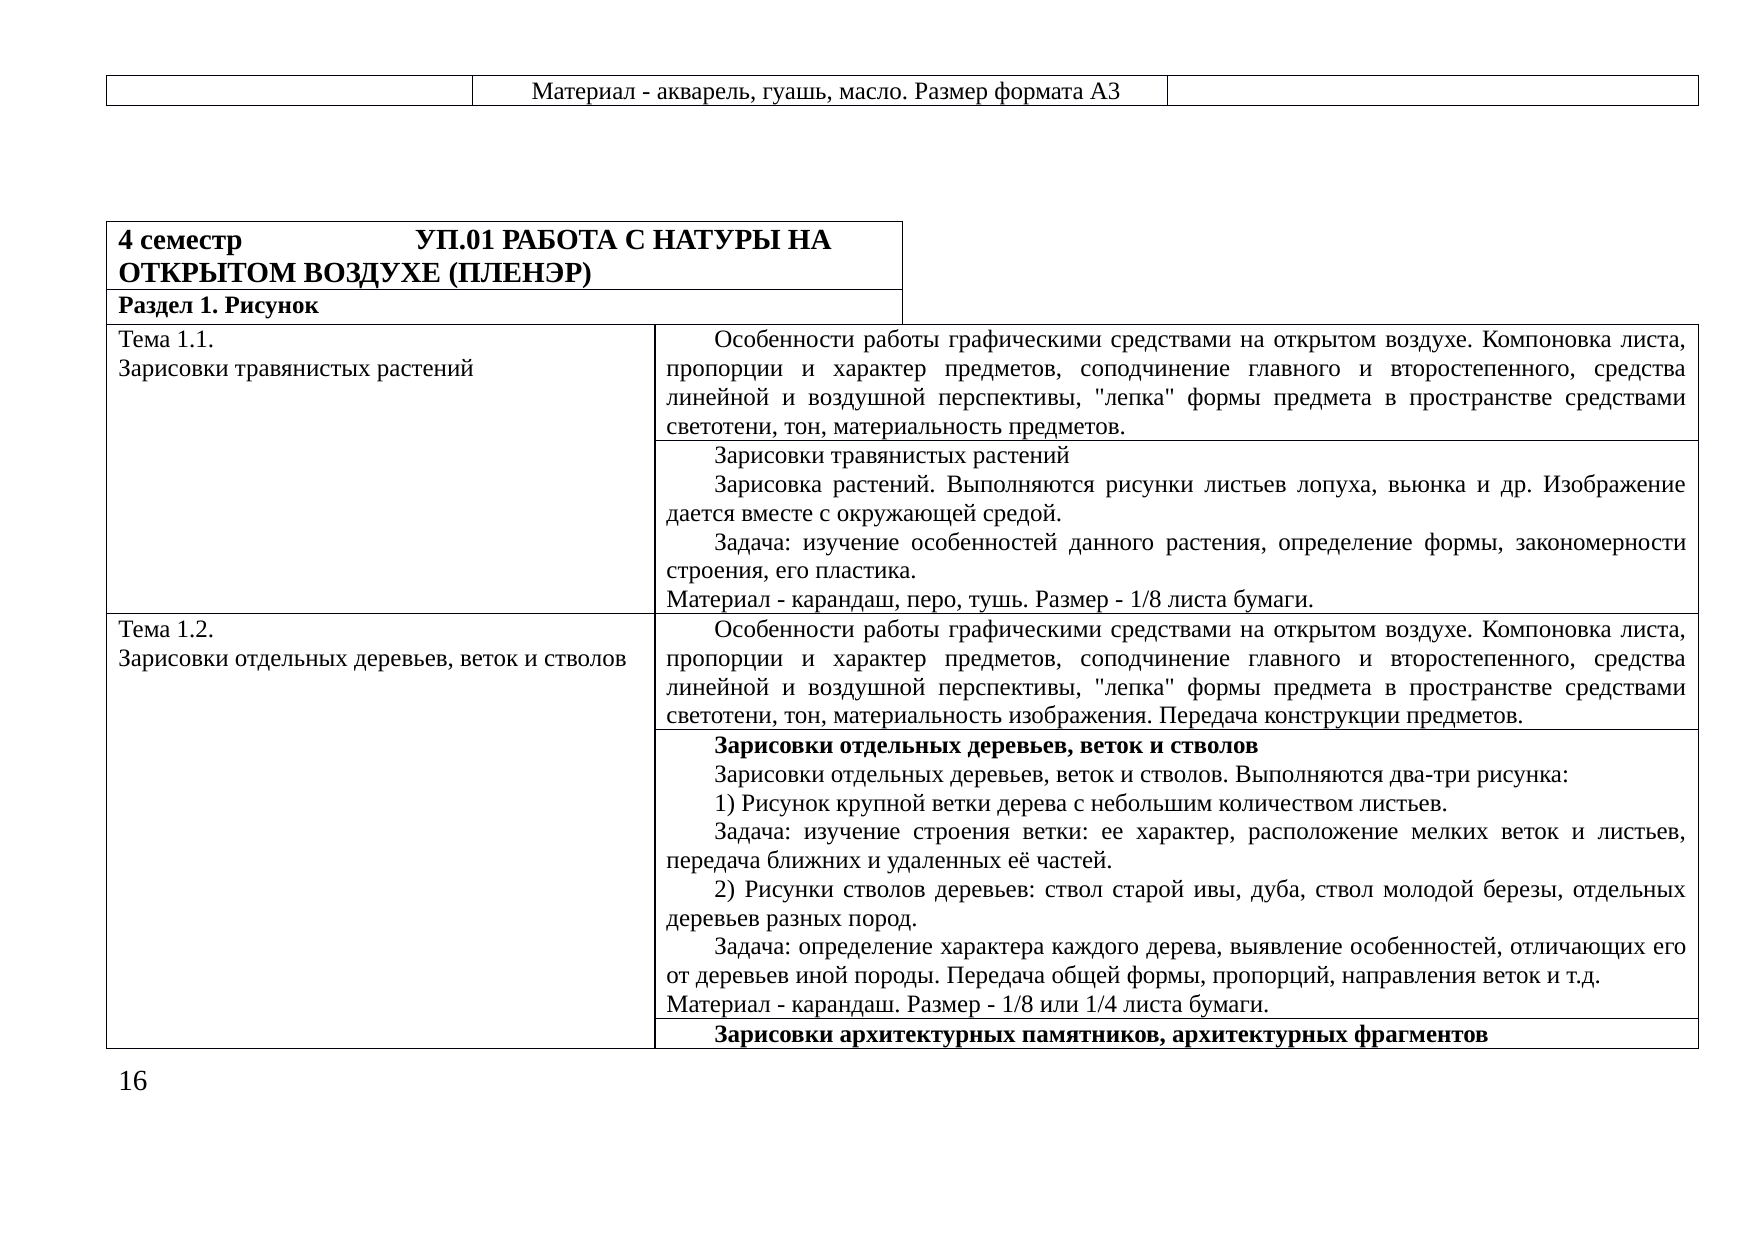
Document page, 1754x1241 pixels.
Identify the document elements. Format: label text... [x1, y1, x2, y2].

table_header 4 семестр УП.01 РАБОТА С НАТУРЫ НА ОТКРЫТОМ ВОЗДУХЕ (ПЛЕНЭР) [107, 222, 902, 289]
table_cell [903, 289, 1698, 323]
table_cell Зарисовки архитектурных памятников, архитектурных фрагментов [656, 1019, 1698, 1047]
table_cell Материал - акварель, гуашь, масло. Размер формата А3 [473, 76, 1167, 105]
table_cell Тема 1.2. Зарисовки отдельных деревьев, веток и стволов [107, 614, 654, 1047]
table_header [903, 221, 1698, 289]
table_cell Зарисовки травянистых растений Зарисовка растений. Выполняются рисунки листьев лопуха, вьюнка и др. Изображение дается вместе с окружающей средой. Задача: изучение особенностей данного растения, определение формы, закономерности строения, его пластика. Материал - карандаш, перо, тушь. Размер - 1/8 листа бумаги. [656, 441, 1698, 613]
table_cell Тема 1.1. Зарисовки травянистых растений [107, 325, 654, 613]
table_cell Зарисовки отдельных деревьев, веток и стволов Зарисовки отдельных деревьев, веток и стволов. Выполняются два-три рисунка: 1) Рисунок крупной ветки дерева с небольшим количеством листьев. Задача: изучение строения ветки: ее характер, расположение мелких веток и листьев, передача ближних и удаленных её частей. 2) Рисунки стволов деревьев: ствол старой ивы, дуба, ствол молодой березы, отдельных деревьев разных пород. Задача: определение характера каждого дерева, выявление особенностей, отличающих его от деревьев иной породы. Передача общей формы, пропорций, направления веток и т.д. Материал - карандаш. Размер - 1/8 или 1/4 листа бумаги. [656, 730, 1698, 1018]
table_cell Особенности работы графическими средствами на открытом воздухе. Компоновка листа, пропорции и характер предметов, соподчинение главного и второстепенного, средства линейной и воздушной перспективы, "лепка" формы предмета в пространстве средствами светотени, тон, материальность предметов. [656, 325, 1698, 439]
table_cell [107, 76, 472, 105]
table_cell Раздел 1. Рисунок [107, 290, 902, 323]
table_cell [1168, 76, 1698, 105]
table_cell Особенности работы графическими средствами на открытом воздухе. Компоновка листа, пропорции и характер предметов, соподчинение главного и второстепенного, средства линейной и воздушной перспективы, "лепка" формы предмета в пространстве средствами светотени, тон, материальность изображения. Передача конструкции пpедметов. [656, 614, 1698, 729]
